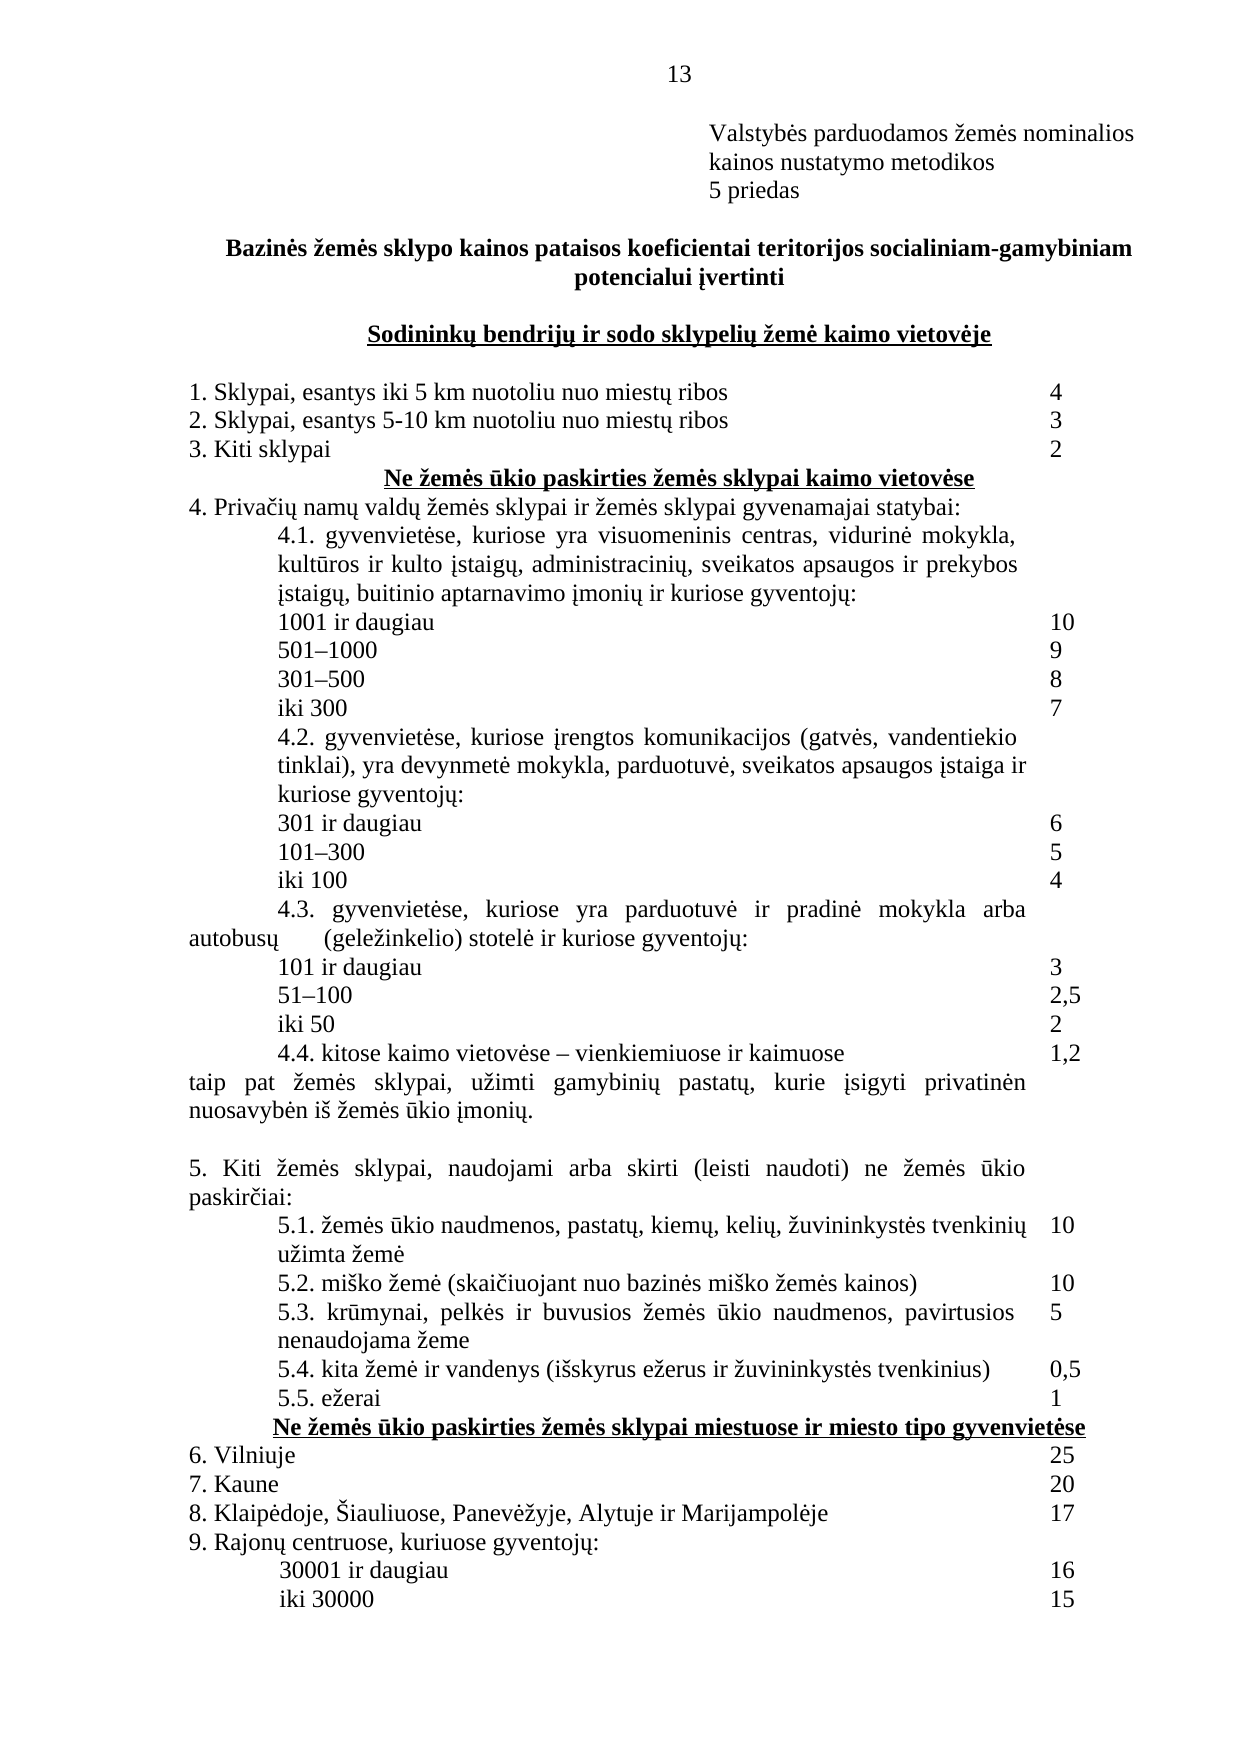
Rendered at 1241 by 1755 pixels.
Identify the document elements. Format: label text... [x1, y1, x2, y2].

table_cell 1 [1038, 1383, 1181, 1412]
table_cell 5.3. krūmynai, pelkės ir buvusios žemės ūkio naudmenos, pavirtusios nenaudojama žeme [177, 1297, 1038, 1354]
table_cell 3 [1038, 952, 1181, 981]
table_cell [1038, 894, 1181, 952]
table_header 4 [1038, 377, 1181, 406]
table_cell taip pat žemės sklypai, užimti gamybinių pastatų, kurie įsigyti privatinėn nuosavybėn iš žemės ūkio įmonių. 5. Kiti žemės sklypai, naudojami arba skirti (leisti naudoti) ne žemės ūkio paskirčiai: [177, 1067, 1038, 1211]
table_cell 6. Vilniuje [177, 1441, 1038, 1469]
table_cell 2 [1038, 1009, 1181, 1038]
table_cell Ne žemės ūkio paskirties žemės sklypai miestuose ir miesto tipo gyvenvietėse [177, 1412, 1181, 1441]
table_cell iki 100 [177, 866, 1038, 894]
table_cell Ne žemės ūkio paskirties žemės sklypai kaimo vietovėse [177, 463, 1181, 492]
table_cell 9. Rajonų centruose, kuriuose gyventojų: [177, 1527, 1038, 1556]
table_cell 301 ir daugiau [177, 808, 1038, 837]
table_cell 20 [1038, 1469, 1181, 1498]
table_cell 5.2. miško žemė (skaičiuojant nuo bazinės miško žemės kainos) [177, 1268, 1038, 1297]
table_cell 2 [1038, 434, 1181, 463]
text Valstybės parduodamos žemės nominalios [709, 118, 1181, 147]
table_cell 4. Privačių namų valdų žemės sklypai ir žemės sklypai gyvenamajai statybai: [177, 492, 1038, 521]
text 5 priedas [177, 176, 1181, 204]
text Bazinės žemės sklypo kainos pataisos koeficientai teritorijos socialiniam-gamybiniam potencialui įvertinti [177, 233, 1181, 291]
table_cell 1001 ir daugiau [177, 607, 1038, 636]
table_cell 10 [1038, 1211, 1181, 1268]
table_cell 16 [1038, 1556, 1181, 1584]
table_cell 4.2. gyvenvietėse, kuriose įrengtos komunikacijos (gatvės, vandentiekio tinklai), yra devynmetė mokykla, parduotuvė, sveikatos apsaugos įstaiga ir kuriose gyventojų: [177, 722, 1038, 808]
table_cell 4.1. gyvenvietėse, kuriose yra visuomeninis centras, vidurinė mokykla, kultūros ir kulto įstaigų, administracinių, sveikatos apsaugos ir prekybos įstaigų, buitinio aptarnavimo įmonių ir kuriose gyventojų: [177, 521, 1038, 607]
table_cell 3 [1038, 406, 1181, 434]
table_cell 8. Klaipėdoje, Šiauliuose, Panevėžyje, Alytuje ir Marijampolėje [177, 1498, 1038, 1527]
table_cell [1038, 492, 1181, 521]
table_cell 501–1000 [177, 636, 1038, 664]
table_cell 5.5. ežerai [177, 1383, 1038, 1412]
table_cell 6 [1038, 808, 1181, 837]
table_cell [1038, 1067, 1181, 1211]
table_cell 17 [1038, 1498, 1181, 1527]
table_cell 30001 ir daugiau [177, 1556, 1038, 1584]
table_cell 10 [1038, 607, 1181, 636]
table_cell 5.1. žemės ūkio naudmenos, pastatų, kiemų, kelių, žuvininkystės tvenkinių užimta žemė [177, 1211, 1038, 1268]
table_cell iki 50 [177, 1009, 1038, 1038]
text kainos nustatymo metodikos [177, 147, 1181, 176]
table_cell 5 [1038, 1297, 1181, 1354]
table_cell 51–100 [177, 981, 1038, 1009]
table_cell 5 [1038, 837, 1181, 866]
table_cell [1038, 722, 1181, 808]
table_cell 4.4. kitose kaimo vietovėse – vienkiemiuose ir kaimuose [177, 1038, 1038, 1067]
table_cell 101–300 [177, 837, 1038, 866]
table_cell 5.4. kita žemė ir vandenys (išskyrus ežerus ir žuvininkystės tvenkinius) [177, 1354, 1038, 1383]
table_cell 3. Kiti sklypai [177, 434, 1038, 463]
table_cell [1038, 1527, 1181, 1556]
table_cell 7. Kaune [177, 1469, 1038, 1498]
table_cell 10 [1038, 1268, 1181, 1297]
table_cell iki 30000 [177, 1584, 1038, 1613]
table_cell 25 [1038, 1441, 1181, 1469]
table_cell 7 [1038, 693, 1181, 722]
table_cell 101 ir daugiau [177, 952, 1038, 981]
table_cell iki 300 [177, 693, 1038, 722]
table_cell 301–500 [177, 664, 1038, 693]
text Sodininkų bendrijų ir sodo sklypelių žemė kaimo vietovėje [177, 319, 1181, 348]
table_cell 4.3. gyvenvietėse, kuriose yra parduotuvė ir pradinė mokykla arba autobusų (geležinkelio) stotelė ir kuriose gyventojų: [177, 894, 1038, 952]
table_cell 0,5 [1038, 1354, 1181, 1383]
table_cell 2. Sklypai, esantys 5-10 km nuotoliu nuo miestų ribos [177, 406, 1038, 434]
table_cell 2,5 [1038, 981, 1181, 1009]
table_header 1. Sklypai, esantys iki 5 km nuotoliu nuo miestų ribos [177, 377, 1038, 406]
table_cell 8 [1038, 664, 1181, 693]
table_cell 9 [1038, 636, 1181, 664]
table_cell 4 [1038, 866, 1181, 894]
table_cell 15 [1038, 1584, 1181, 1613]
table_cell [1038, 521, 1181, 607]
table_cell 1,2 [1038, 1038, 1181, 1067]
